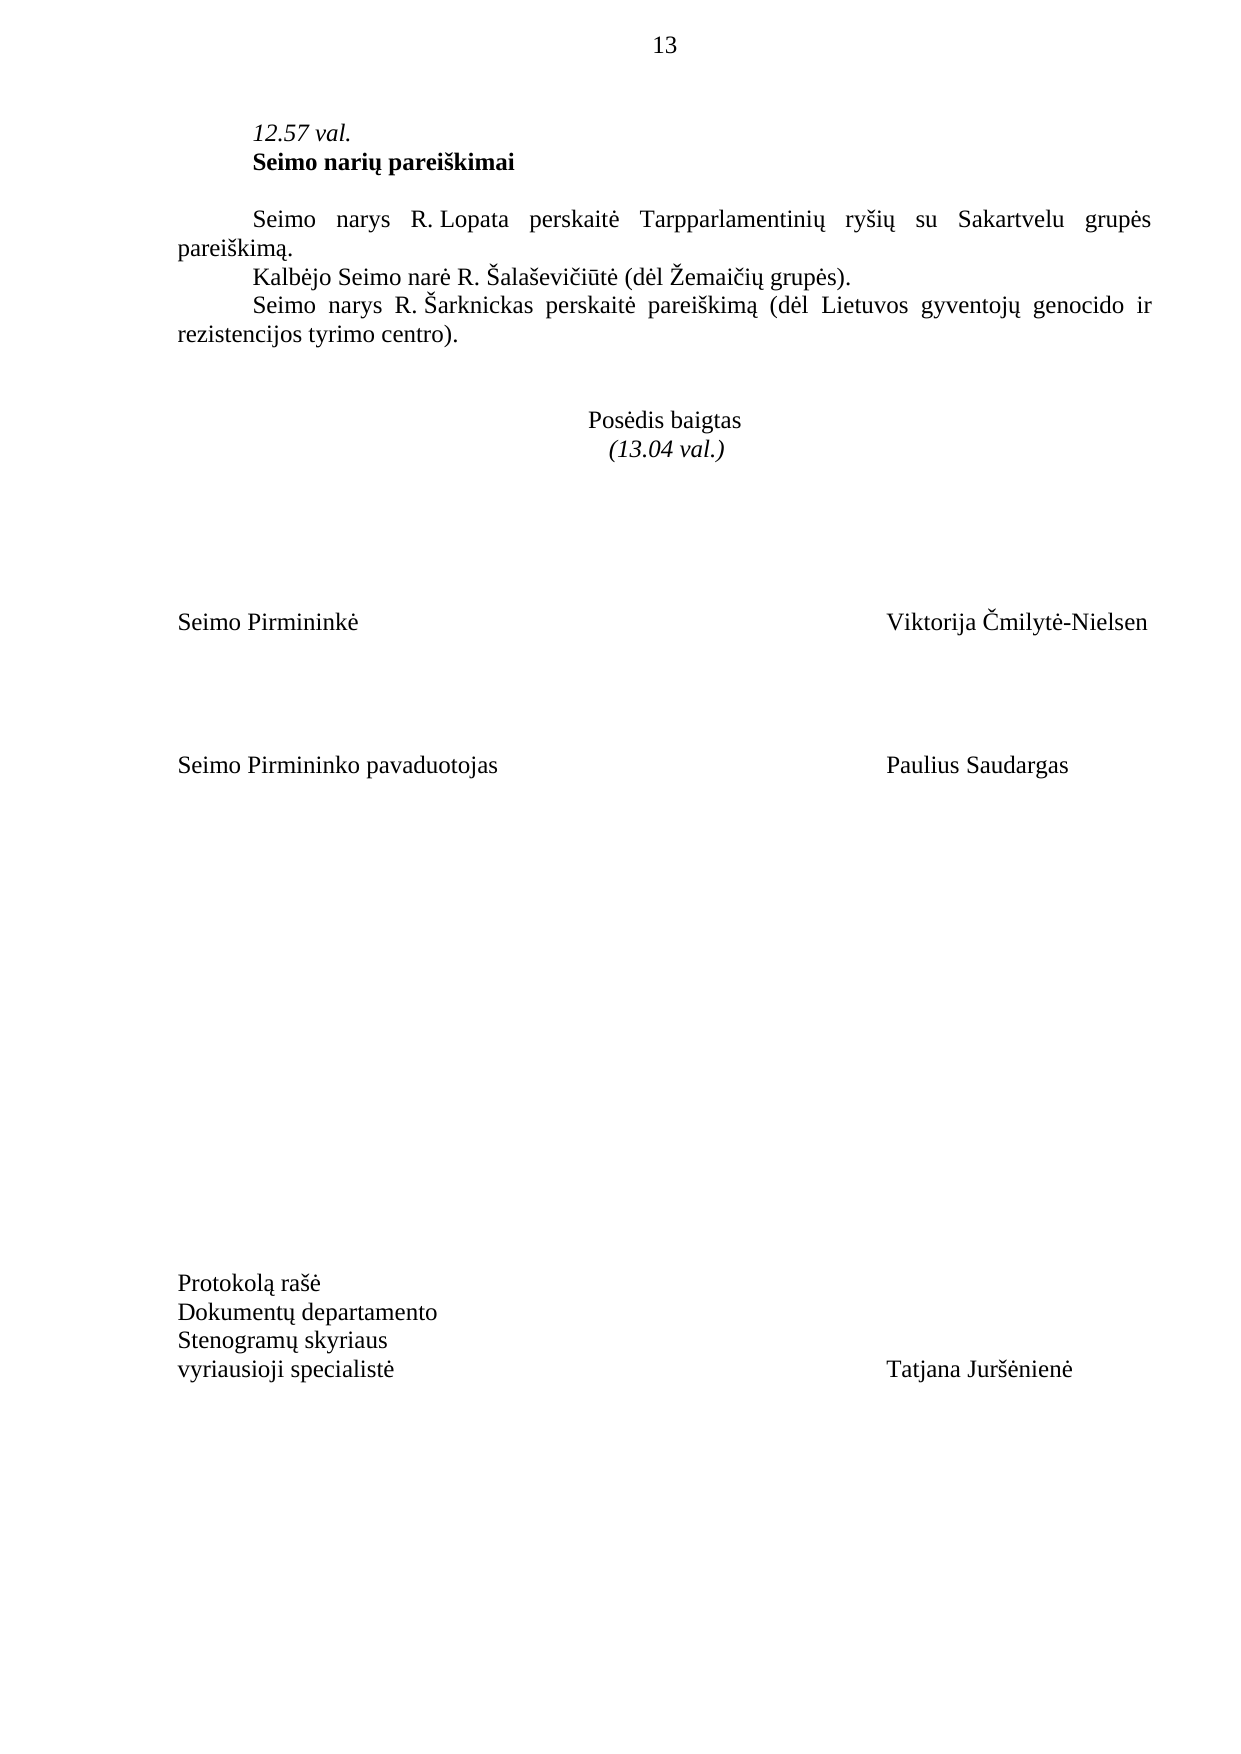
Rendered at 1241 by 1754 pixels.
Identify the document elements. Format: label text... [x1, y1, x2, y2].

text Seimo narių pareiškimai [177, 147, 1152, 176]
text vyriausioji specialistė Tatjana Juršėnienė [177, 1354, 1152, 1383]
text Posėdis baigtas [177, 406, 1152, 434]
text Stenogramų skyriaus [177, 1326, 1152, 1354]
text Seimo Pirmininkė Viktorija Čmilytė-Nielsen [177, 607, 1152, 636]
text Seimo narys R. Lopata perskaitė Tarpparlamentinių ryšių su Sakartvelu grupės pareiškimą. [177, 204, 1152, 262]
text 12.57 val. [177, 118, 1152, 147]
text (13.04 val.) [177, 434, 1152, 463]
text Seimo narys R. Šarknickas perskaitė pareiškimą (dėl Lietuvos gyventojų genocido ir rezistencijos tyrimo centro). [177, 291, 1152, 348]
text Seimo Pirmininko pavaduotojas Paulius Saudargas [177, 751, 1152, 779]
text Kalbėjo Seimo narė R. Šalaševičiūtė (dėl Žemaičių grupės). [252, 262, 1152, 291]
text Dokumentų departamento [177, 1297, 1152, 1326]
text Protokolą rašė [177, 1268, 1152, 1297]
